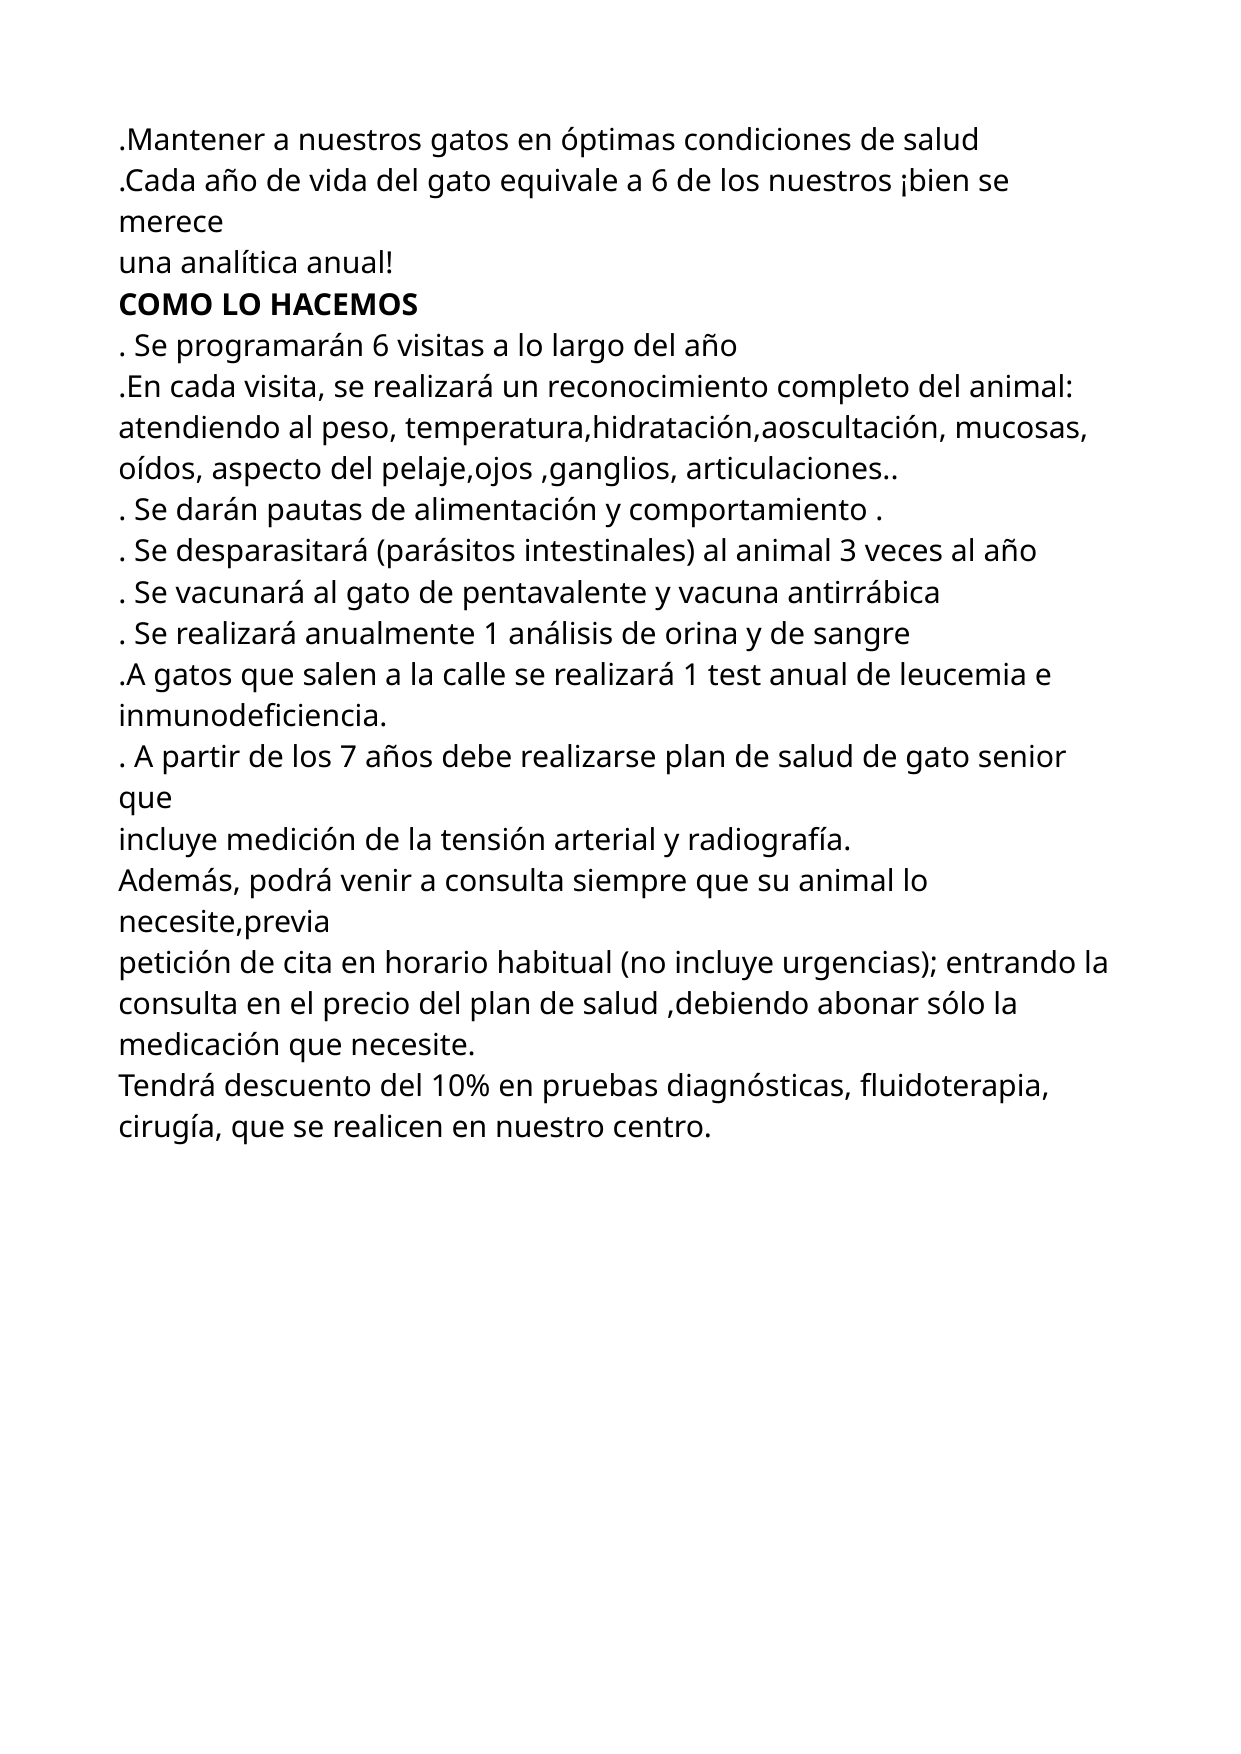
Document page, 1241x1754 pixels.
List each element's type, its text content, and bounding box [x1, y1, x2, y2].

text . Se darán pautas de alimentación y comportamiento . [118, 488, 1122, 529]
text . Se vacunará al gato de pentavalente y vacuna antirrábica [118, 571, 1122, 612]
text COMO LO HACEMOS [118, 283, 1122, 324]
text una analítica anual! [118, 242, 1122, 283]
text . Se programarán 6 visitas a lo largo del año [118, 324, 1122, 365]
text inmunodeficiencia. [118, 694, 1122, 735]
text incluye medición de la tensión arterial y radiografía. [118, 818, 1122, 859]
text atendiendo al peso, temperatura,hidratación,aoscultación, mucosas, oídos, aspecto del pelaje,ojos ,ganglios, articulaciones.. [118, 406, 1122, 488]
text . Se realizará anualmente 1 análisis de orina y de sangre [118, 612, 1122, 653]
text cirugía, que se realicen en nuestro centro. [118, 1106, 1122, 1147]
text . Se desparasitará (parásitos intestinales) al animal 3 veces al año [118, 529, 1122, 571]
text .En cada visita, se realizará un reconocimiento completo del animal: [118, 365, 1122, 406]
text .A gatos que salen a la calle se realizará 1 test anual de leucemia e [118, 653, 1122, 694]
text Además, podrá venir a consulta siempre que su animal lo necesite,previa [118, 859, 1122, 941]
text .Mantener a nuestros gatos en óptimas condiciones de salud [118, 118, 1122, 159]
text consulta en el precio del plan de salud ,debiendo abonar sólo la medicación que necesite. [118, 982, 1122, 1064]
text Tendrá descuento del 10% en pruebas diagnósticas, fluidoterapia, [118, 1064, 1122, 1106]
text . A partir de los 7 años debe realizarse plan de salud de gato senior que [118, 735, 1122, 818]
text .Cada año de vida del gato equivale a 6 de los nuestros ¡bien se merece [118, 159, 1122, 242]
text petición de cita en horario habitual (no incluye urgencias); entrando la [118, 941, 1122, 982]
